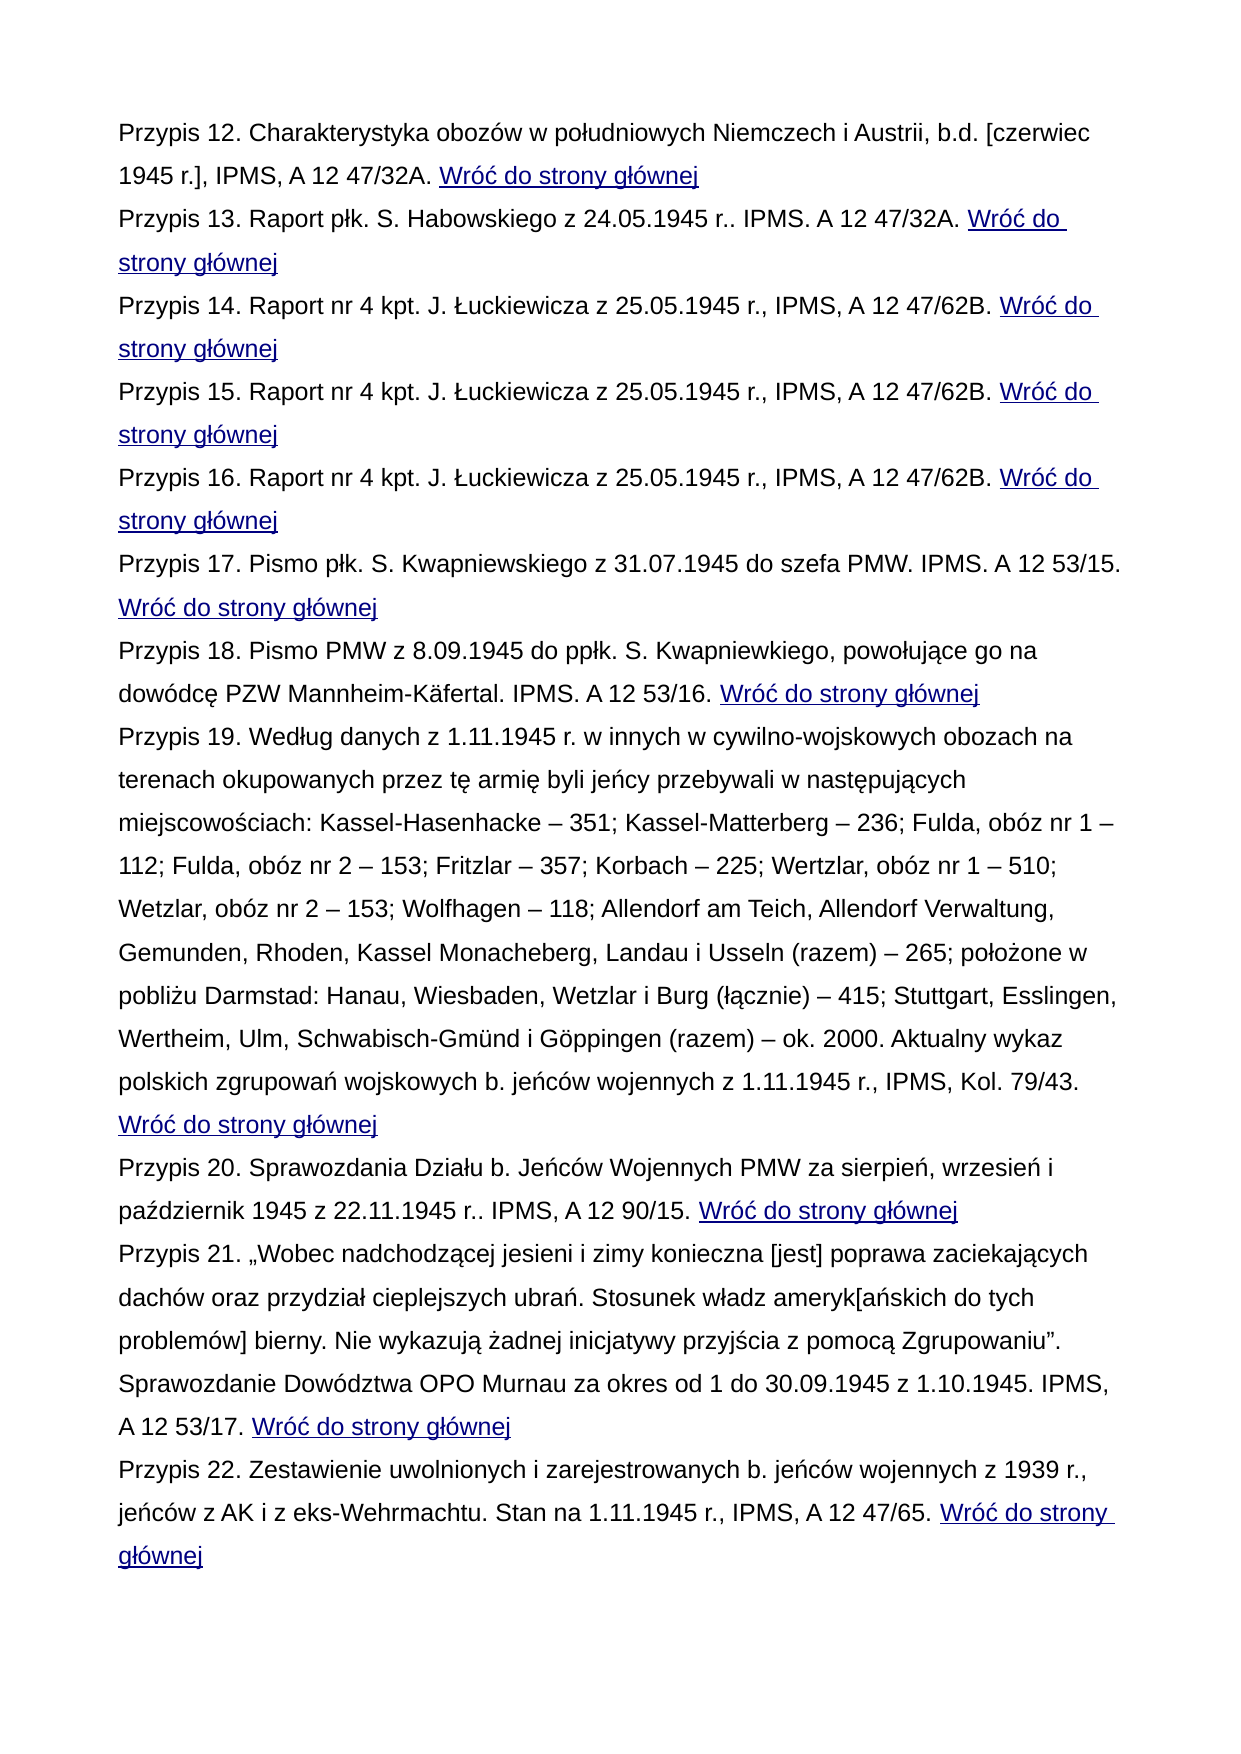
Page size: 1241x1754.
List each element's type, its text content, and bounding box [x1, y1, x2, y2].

text Przypis 16. Raport nr 4 kpt. J. Łuckiewicza z 25.05.1945 r., IPMS, A 12 47/62B. Wróć do strony głównej [118, 463, 1122, 535]
text Przypis 13. Raport płk. S. Habowskiego z 24.05.1945 r.. IPMS. A 12 47/32A. Wróć do strony głównej [118, 204, 1122, 276]
text Przypis 21. „Wobec nadchodzącej jesieni i zimy konieczna [jest] poprawa zaciekających dachów oraz przydział cieplejszych ubrań. Stosunek władz ameryk[ańskich do tych problemów] bierny. Nie wykazują żadnej inicjatywy przyjścia z pomocą Zgrupowaniu”. Sprawozdanie Dowództwa OPO Murnau za okres od 1 do 30.09.1945 z 1.10.1945. IPMS, A 12 53/17. Wróć do strony głównej [118, 1239, 1122, 1441]
text Przypis 14. Raport nr 4 kpt. J. Łuckiewicza z 25.05.1945 r., IPMS, A 12 47/62B. Wróć do strony głównej [118, 291, 1122, 362]
text Przypis 12. Charakterystyka obozów w południowych Niemczech i Austrii, b.d. [czerwiec 1945 r.], IPMS, A 12 47/32A. Wróć do strony głównej [118, 118, 1122, 190]
text Przypis 20. Sprawozdania Działu b. Jeńców Wojennych PMW za sierpień, wrzesień i październik 1945 z 22.11.1945 r.. IPMS, A 12 90/15. Wróć do strony głównej [118, 1153, 1122, 1225]
text Przypis 17. Pismo płk. S. Kwapniewskiego z 31.07.1945 do szefa PMW. IPMS. A 12 53/15. Wróć do strony głównej [118, 549, 1122, 621]
text Przypis 18. Pismo PMW z 8.09.1945 do ppłk. S. Kwapniewkiego, powołujące go na dowódcę PZW Mannheim-Käfertal. IPMS. A 12 53/16. Wróć do strony głównej [118, 636, 1122, 707]
text Przypis 15. Raport nr 4 kpt. J. Łuckiewicza z 25.05.1945 r., IPMS, A 12 47/62B. Wróć do strony głównej [118, 377, 1122, 449]
text Przypis 19. Według danych z 1.11.1945 r. w innych w cywilno-wojskowych obozach na terenach okupowanych przez tę armię byli jeńcy przebywali w następujących miejscowościach: Kassel-Hasenhacke – 351; Kassel-Matterberg – 236; Fulda, obóz nr 1 – 112; Fulda, obóz nr 2 – 153; Fritzlar – 357; Korbach – 225; Wertzlar, obóz nr 1 – 510; Wetzlar, obóz nr 2 – 153; Wolfhagen – 118; Allendorf am Teich, Allendorf Verwaltung, Gemunden, Rhoden, Kassel Monacheberg, Landau i Usseln (razem) – 265; położone w pobliżu Darmstad: Hanau, Wiesbaden, Wetzlar i Burg (łącznie) – 415; Stuttgart, Esslingen, Wertheim, Ulm, Schwabisch-Gmünd i Göppingen (razem) – ok. 2000. Aktualny wykaz polskich zgrupowań wojskowych b. jeńców wojennych z 1.11.1945 r., IPMS, Kol. 79/43. Wróć do strony głównej [118, 722, 1122, 1139]
text Przypis 22. Zestawienie uwolnionych i zarejestrowanych b. jeńców wojennych z 1939 r., jeńców z AK i z eks-Wehrmachtu. Stan na 1.11.1945 r., IPMS, A 12 47/65. Wróć do strony głównej [118, 1455, 1122, 1570]
